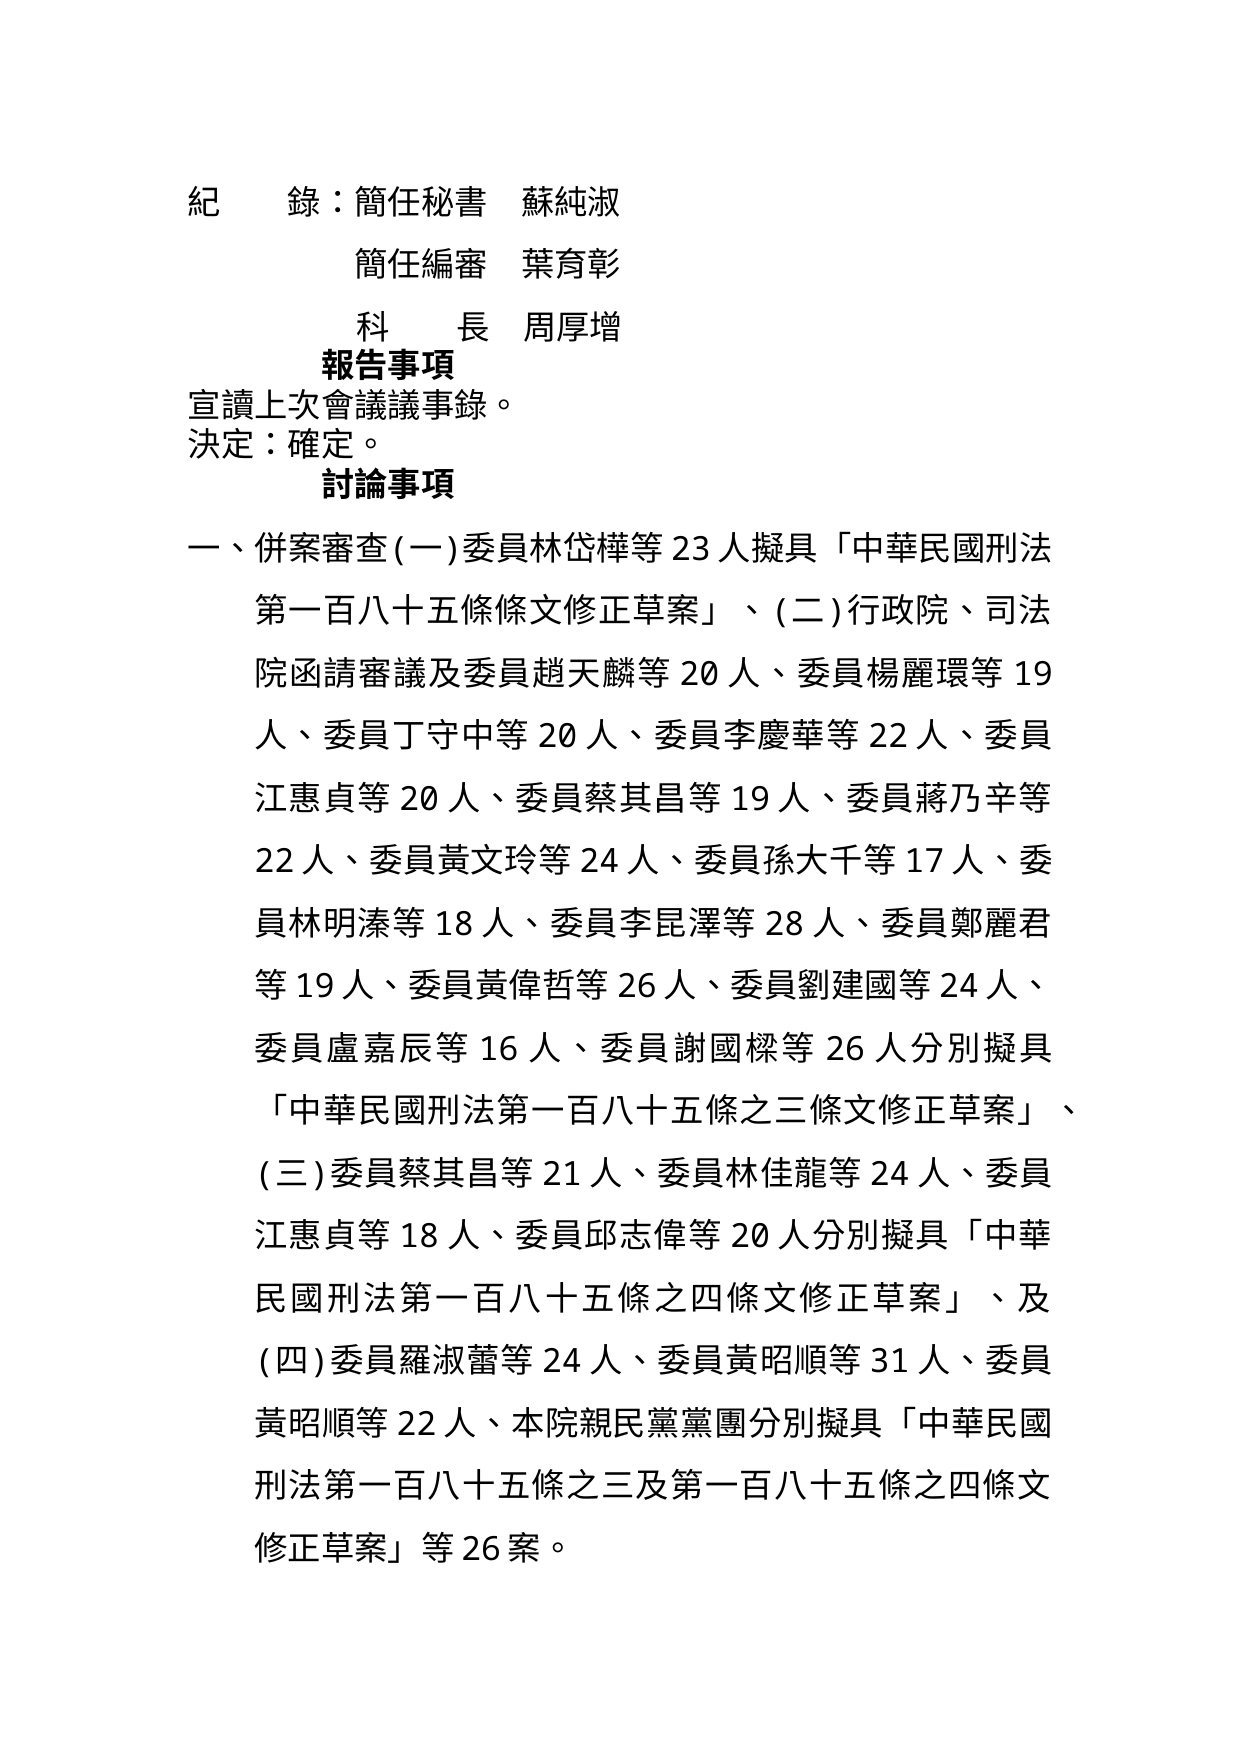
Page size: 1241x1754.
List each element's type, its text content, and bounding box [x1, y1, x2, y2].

text 討論事項 [187, 464, 1053, 504]
text 決定：確定。 [188, 425, 1053, 464]
text 報告事項 [187, 346, 1053, 385]
text 一、併案審查(一)委員林岱樺等23人擬具「中華民國刑法第一百八十五條條文修正草案」、(二)行政院、司法院函請審議及委員趙天麟等20人、委員楊麗環等19人、委員丁守中等20人、委員李慶華等22人、委員江惠貞等20人、委員蔡其昌等19人、委員蔣乃辛等22人、委員黃文玲等24人、委員孫大千等17人、委員林明溱等18人、委員李昆澤等28人、委員鄭麗君等19人、委員黃偉哲等26人、委員劉建國等24人、委員盧嘉辰等16人、委員謝國樑等26人分別擬具「中華民國刑法第一百八十五條之三條文修正草案」、(三)委員蔡其昌等21人、委員林佳龍等24人、委員江惠貞等18人、委員邱志偉等20人分別擬具「中華民國刑法第一百八十五條之四條文修正草案」、及(四)委員羅淑蕾等24人、委員黃昭順等31人、委員黃昭順等22人、本院親民黨黨團分別擬具「中華民國刑法第一百八十五條之三及第一百八十五條之四條文修正草案」等26案。 [187, 504, 1053, 1567]
text 宣讀上次會議議事錄。 [187, 385, 1053, 425]
text 簡任編審 葉育彰 [187, 221, 1053, 283]
text 紀 錄：簡任秘書 蘇純淑 [187, 158, 1053, 221]
text 科 長 周厚增 [187, 283, 1053, 346]
